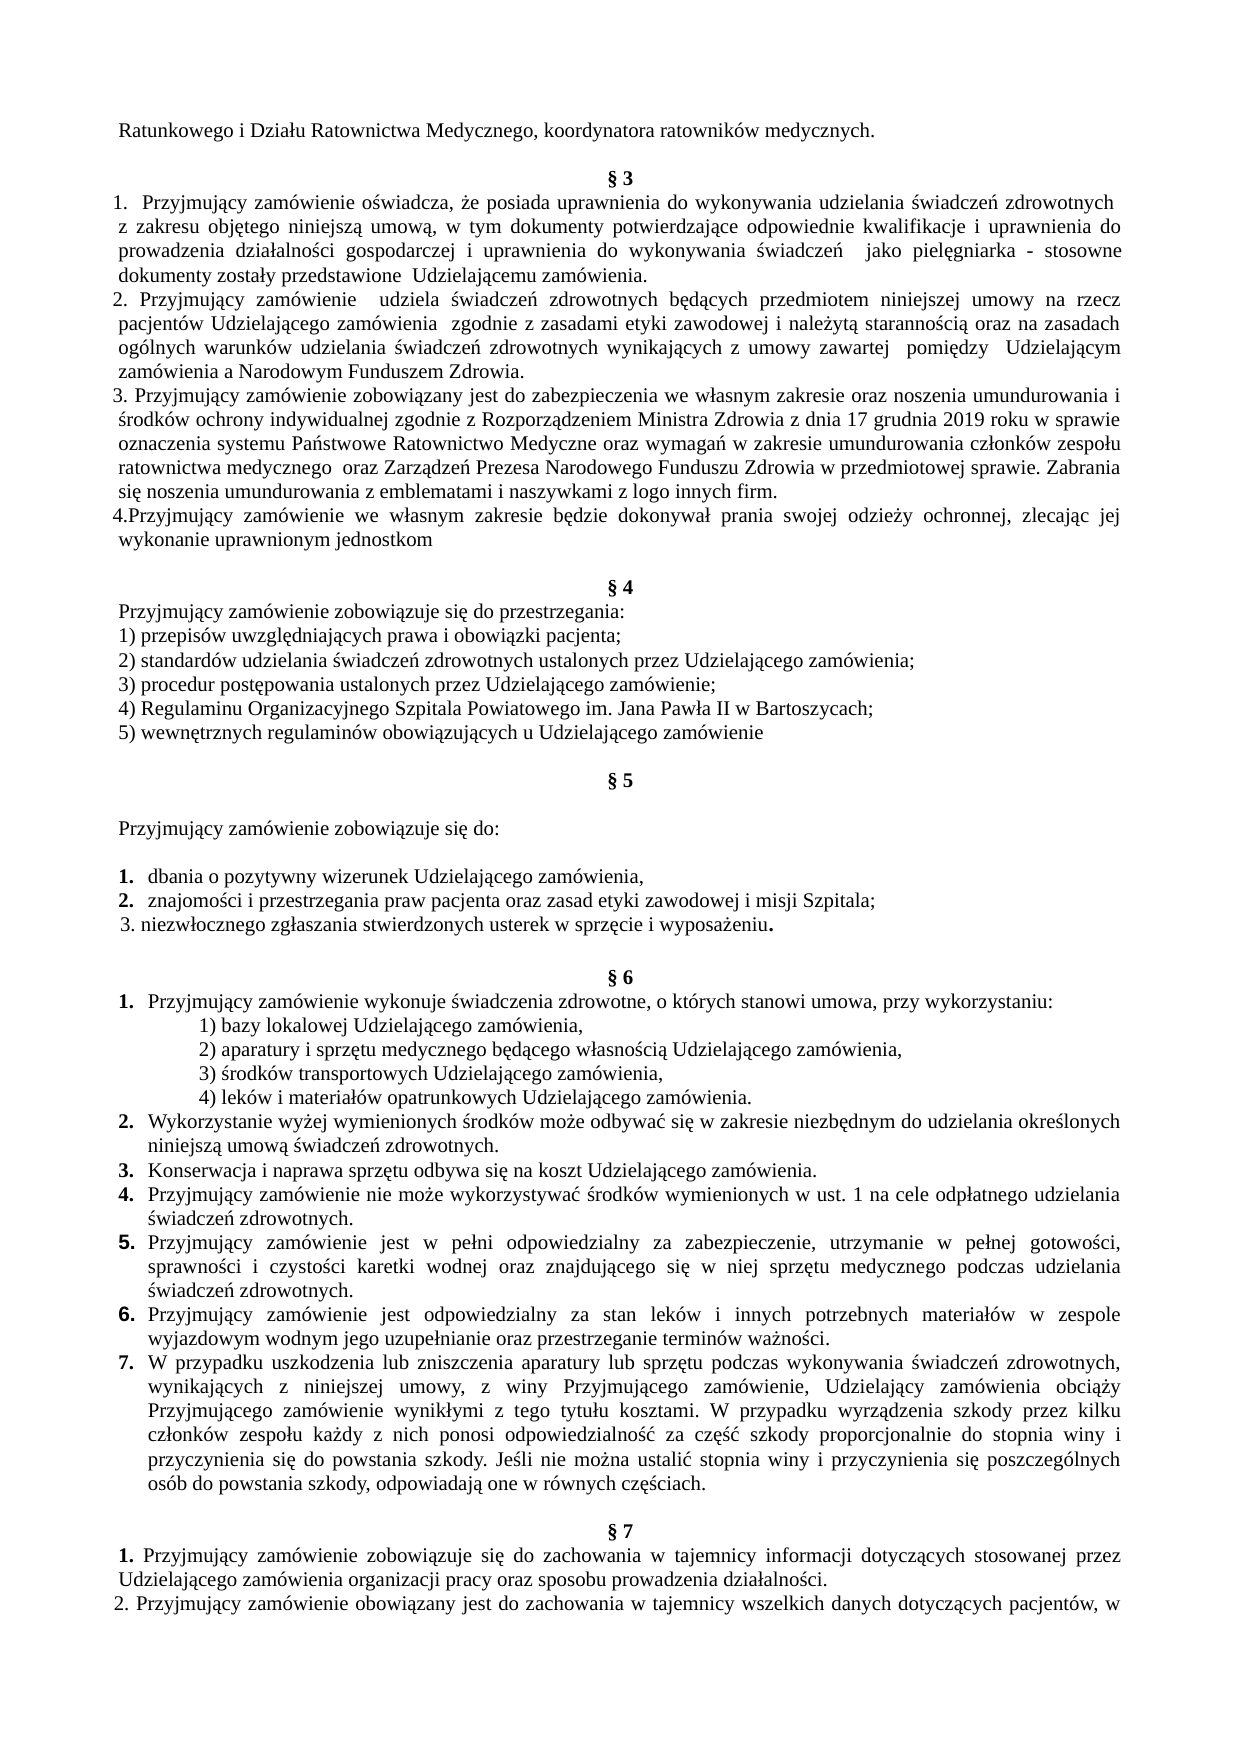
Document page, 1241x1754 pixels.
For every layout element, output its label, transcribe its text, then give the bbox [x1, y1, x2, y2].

list dbania o pozytywny wizerunek Udzielającego zamówienia, [118, 864, 1122, 888]
text § 5 [118, 768, 1122, 792]
text Przyjmujący zamówienie zobowiązuje się do przestrzegania: [118, 599, 1122, 623]
list znajomości i przestrzegania praw pacjenta oraz zasad etyki zawodowej i misji Szpitala; [118, 888, 1122, 912]
text 2. Przyjmujący zamówienie udziela świadczeń zdrowotnych będących przedmiotem niniejszej umowy na rzecz pacjentów Udzielającego zamówienia zgodnie z zasadami etyki zawodowej i należytą starannością oraz na zasadach ogólnych warunków udzielania świadczeń zdrowotnych wynikających z umowy zawartej pomiędzy Udzielającym zamówienia a Narodowym Funduszem Zdrowia. [112, 287, 1122, 383]
list W przypadku uszkodzenia lub zniszczenia aparatury lub sprzętu podczas wykonywania świadczeń zdrowotnych, wynikających z niniejszej umowy, z winy Przyjmującego zamówienie, Udzielający zamówienia obciąży Przyjmującego zamówienie wynikłymi z tego tytułu kosztami. W przypadku wyrządzenia szkody przez kilku członków zespołu każdy z nich ponosi odpowiedzialność za część szkody proporcjonalnie do stopnia winy i przyczynienia się do powstania szkody. Jeśli nie można ustalić stopnia winy i przyczynienia się poszczególnych osób do powstania szkody, odpowiadają one w równych częściach. [118, 1350, 1122, 1494]
text 2) aparatury i sprzętu medycznego będącego własnością Udzielającego zamówienia, [199, 1037, 1122, 1061]
list Przyjmujący zamówienie jest odpowiedzialny za stan leków i innych potrzebnych materiałów w zespole wyjazdowym wodnym jego uzupełnianie oraz przestrzeganie terminów ważności. [118, 1302, 1122, 1350]
text Przyjmujący zamówienie zobowiązuje się do: [118, 816, 1122, 840]
text § 4 [118, 575, 1122, 599]
text § 7 [118, 1519, 1122, 1543]
text 4.Przyjmujący zamówienie we własnym zakresie będzie dokonywał prania swojej odzieży ochronnej, zlecając jej wykonanie uprawnionym jednostkom [112, 503, 1122, 551]
text 2. Przyjmujący zamówienie obowiązany jest do zachowania w tajemnicy wszelkich danych dotyczących pacjentów, w [113, 1591, 1122, 1615]
text 1) przepisów uwzględniających prawa i obowiązki pacjenta; [118, 623, 1122, 647]
text 1) bazy lokalowej Udzielającego zamówienia, [199, 1013, 1122, 1037]
text § 6 [118, 965, 1122, 989]
text § 3 [118, 166, 1122, 190]
text 2) standardów udzielania świadczeń zdrowotnych ustalonych przez Udzielającego zamówienia; [118, 647, 1122, 672]
text 4) Regulaminu Organizacyjnego Szpitala Powiatowego im. Jana Pawła II w Bartoszycach; [118, 696, 1122, 720]
text 3. Przyjmujący zamówienie zobowiązany jest do zabezpieczenia we własnym zakresie oraz noszenia umundurowania i środków ochrony indywidualnej zgodnie z Rozporządzeniem Ministra Zdrowia z dnia 17 grudnia 2019 roku w sprawie oznaczenia systemu Państwowe Ratownictwo Medyczne oraz wymagań w zakresie umundurowania członków zespołu ratownictwa medycznego oraz Zarządzeń Prezesa Narodowego Funduszu Zdrowia w przedmiotowej sprawie. Zabrania się noszenia umundurowania z emblematami i naszywkami z logo innych firm. [112, 383, 1122, 503]
text 3) środków transportowych Udzielającego zamówienia, [199, 1061, 1122, 1085]
text 1. Przyjmujący zamówienie oświadcza, że posiada uprawnienia do wykonywania udzielania świadczeń zdrowotnych z zakresu objętego niniejszą umową, w tym dokumenty potwierdzające odpowiednie kwalifikacje i uprawnienia do prowadzenia działalności gospodarczej i uprawnienia do wykonywania świadczeń jako pielęgniarka - stosowne dokumenty zostały przedstawione Udzielającemu zamówienia. [112, 190, 1122, 287]
text 4) leków i materiałów opatrunkowych Udzielającego zamówienia. [199, 1085, 1122, 1109]
list Przyjmujący zamówienie wykonuje świadczenia zdrowotne, o których stanowi umowa, przy wykorzystaniu: [118, 989, 1122, 1013]
text Ratunkowego i Działu Ratownictwa Medycznego, koordynatora ratowników medycznych. [118, 118, 1122, 142]
text 3) procedur postępowania ustalonych przez Udzielającego zamówienie; [118, 672, 1122, 696]
list Przyjmujący zamówienie jest w pełni odpowiedzialny za zabezpieczenie, utrzymanie w pełnej gotowości, sprawności i czystości karetki wodnej oraz znajdującego się w niej sprzętu medycznego podczas udzielania świadczeń zdrowotnych. [118, 1230, 1122, 1302]
list Wykorzystanie wyżej wymienionych środków może odbywać się w zakresie niezbędnym do udzielania określonych niniejszą umową świadczeń zdrowotnych. [118, 1109, 1122, 1157]
text 1. Przyjmujący zamówienie zobowiązuje się do zachowania w tajemnicy informacji dotyczących stosowanej przez Udzielającego zamówienia organizacji pracy oraz sposobu prowadzenia działalności. [118, 1543, 1122, 1591]
list Konserwacja i naprawa sprzętu odbywa się na koszt Udzielającego zamówienia. [118, 1157, 1122, 1182]
text 3. niezwłocznego zgłaszania stwierdzonych usterek w sprzęcie i wyposażeniu. [120, 912, 1122, 936]
text 5) wewnętrznych regulaminów obowiązujących u Udzielającego zamówienie [118, 720, 1122, 744]
list Przyjmujący zamówienie nie może wykorzystywać środków wymienionych w ust. 1 na cele odpłatnego udzielania świadczeń zdrowotnych. [118, 1182, 1122, 1230]
